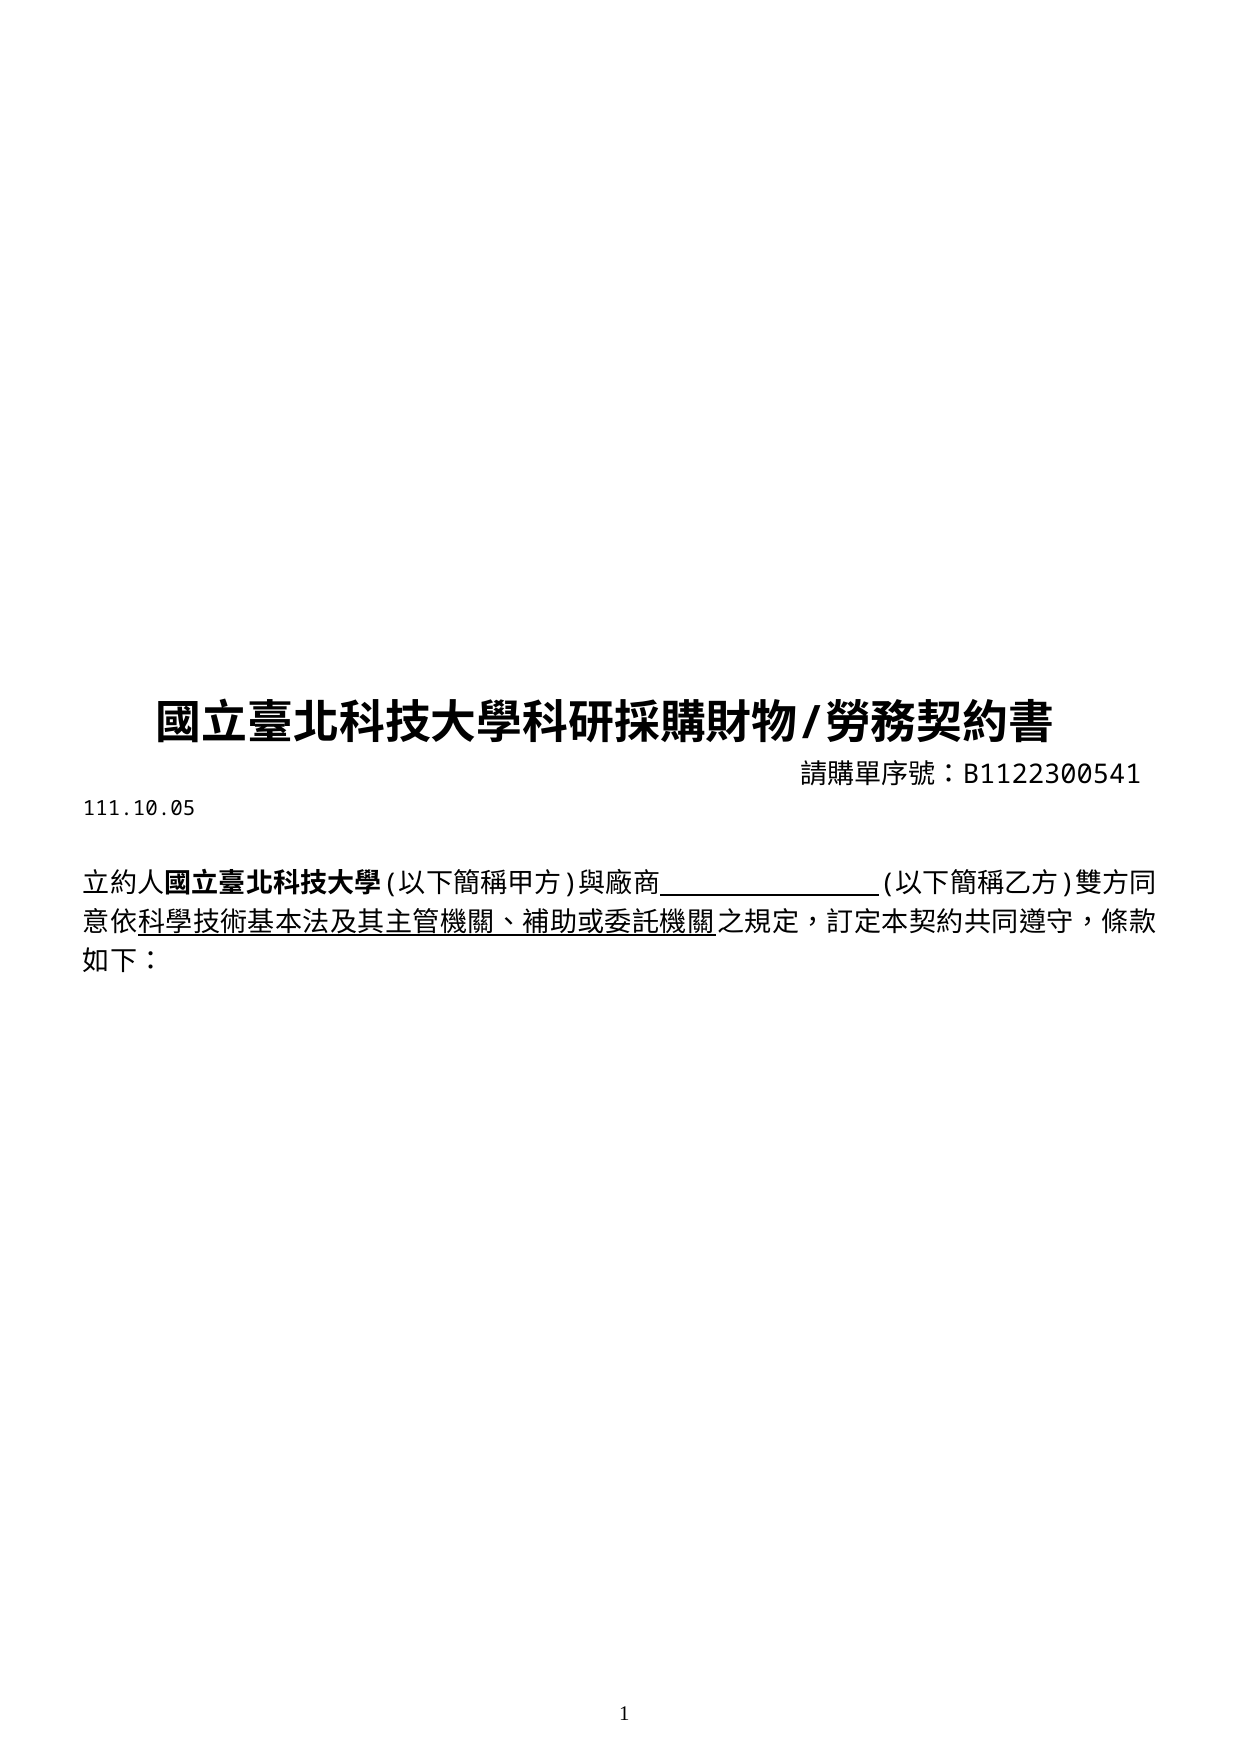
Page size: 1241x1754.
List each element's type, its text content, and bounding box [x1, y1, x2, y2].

text 國立臺北科技大學科研採購財物/勞務契約書 [83, 685, 1157, 752]
text 立約人國立臺北科技大學(以下簡稱甲方)與廠商 (以下簡稱乙方)雙方同意依科學技術基本法及其主管機關、補助或委託機關之規定，訂定本契約共同遵守，條款如下： [83, 861, 1157, 979]
text 請購單序號：B1122300541 111.10.05 [83, 752, 1157, 821]
